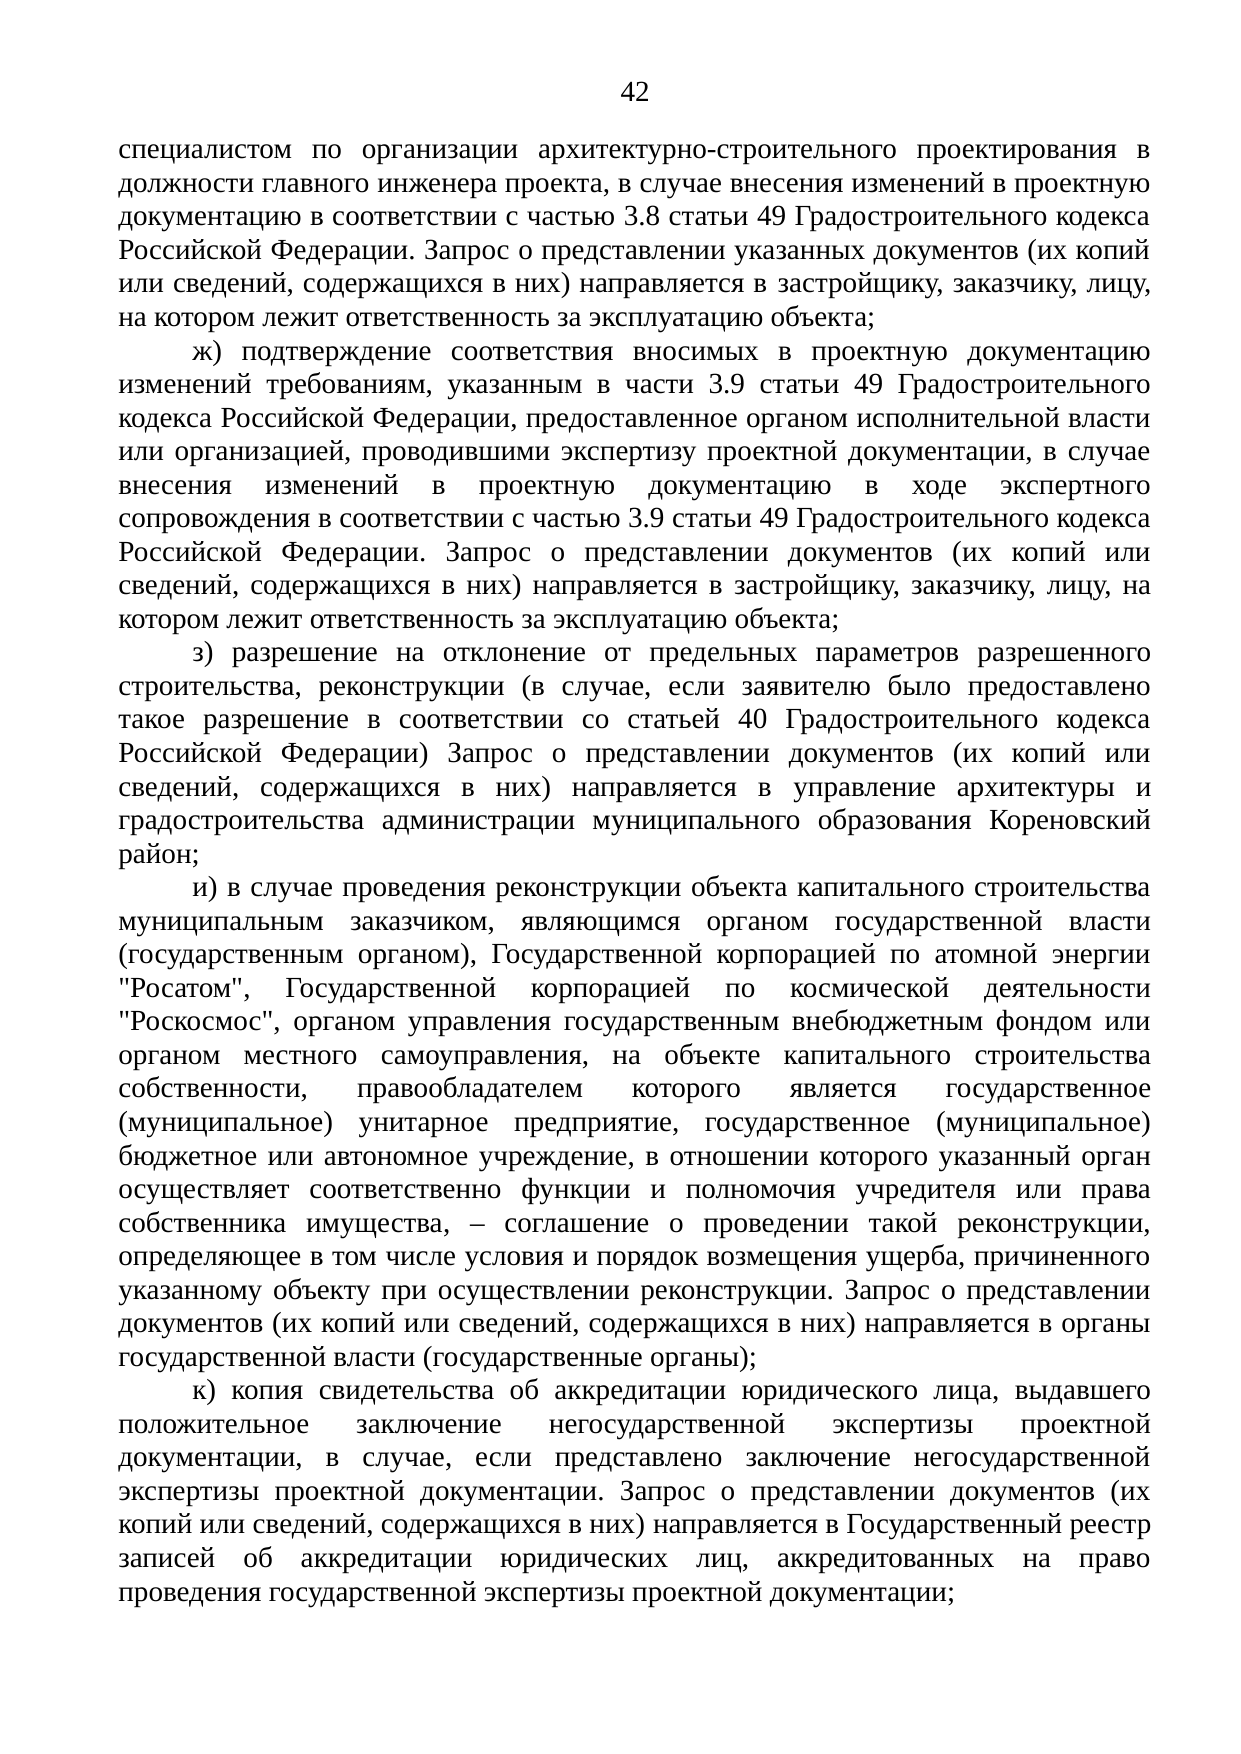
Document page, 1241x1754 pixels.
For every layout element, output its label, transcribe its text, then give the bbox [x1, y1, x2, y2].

text и) в случае проведения реконструкции объекта капитального строительства муниципальным заказчиком, являющимся органом государственной власти (государственным органом), Государственной корпорацией по атомной энергии "Росатом", Государственной корпорацией по космической деятельности "Роскосмос", органом управления государственным внебюджетным фондом или органом местного самоуправления, на объекте капитального строительства собственности, правообладателем которого является государственное (муниципальное) унитарное предприятие, государственное (муниципальное) бюджетное или автономное учреждение, в отношении которого указанный орган осуществляет соответственно функции и полномочия учредителя или права собственника имущества, – соглашение о проведении такой реконструкции, определяющее в том числе условия и порядок возмещения ущерба, причиненного указанному объекту при осуществлении реконструкции. Запрос о представлении документов (их копий или сведений, содержащихся в них) направляется в органы государственной власти (государственные органы); [118, 869, 1152, 1372]
text з) разрешение на отклонение от предельных параметров разрешенного строительства, реконструкции (в случае, если заявителю было предоставлено такое разрешение в соответствии со статьей 40 Градостроительного кодекса Российской Федерации) Запрос о представлении документов (их копий или сведений, содержащихся в них) направляется в управление архитектуры и градостроительства администрации муниципального образования Кореновский район; [118, 634, 1152, 869]
text специалистом по организации архитектурно-строительного проектирования в должности главного инженера проекта, в случае внесения изменений в проектную документацию в соответствии с частью 3.8 статьи 49 Градостроительного кодекса Российской Федерации. Запрос о представлении указанных документов (их копий или сведений, содержащихся в них) направляется в застройщику, заказчику, лицу, на котором лежит ответственность за эксплуатацию объекта; [118, 131, 1152, 333]
text к) копия свидетельства об аккредитации юридического лица, выдавшего положительное заключение негосударственной экспертизы проектной документации, в случае, если представлено заключение негосударственной экспертизы проектной документации. Запрос о представлении документов (их копий или сведений, содержащихся в них) направляется в Государственный реестр записей об аккредитации юридических лиц, аккредитованных на право проведения государственной экспертизы проектной документации; [118, 1372, 1152, 1607]
text ж) подтверждение соответствия вносимых в проектную документацию изменений требованиям, указанным в части 3.9 статьи 49 Градостроительного кодекса Российской Федерации, предоставленное органом исполнительной власти или организацией, проводившими экспертизу проектной документации, в случае внесения изменений в проектную документацию в ходе экспертного сопровождения в соответствии с частью 3.9 статьи 49 Градостроительного кодекса Российской Федерации. Запрос о представлении документов (их копий или сведений, содержащихся в них) направляется в застройщику, заказчику, лицу, на котором лежит ответственность за эксплуатацию объекта; [118, 333, 1152, 634]
